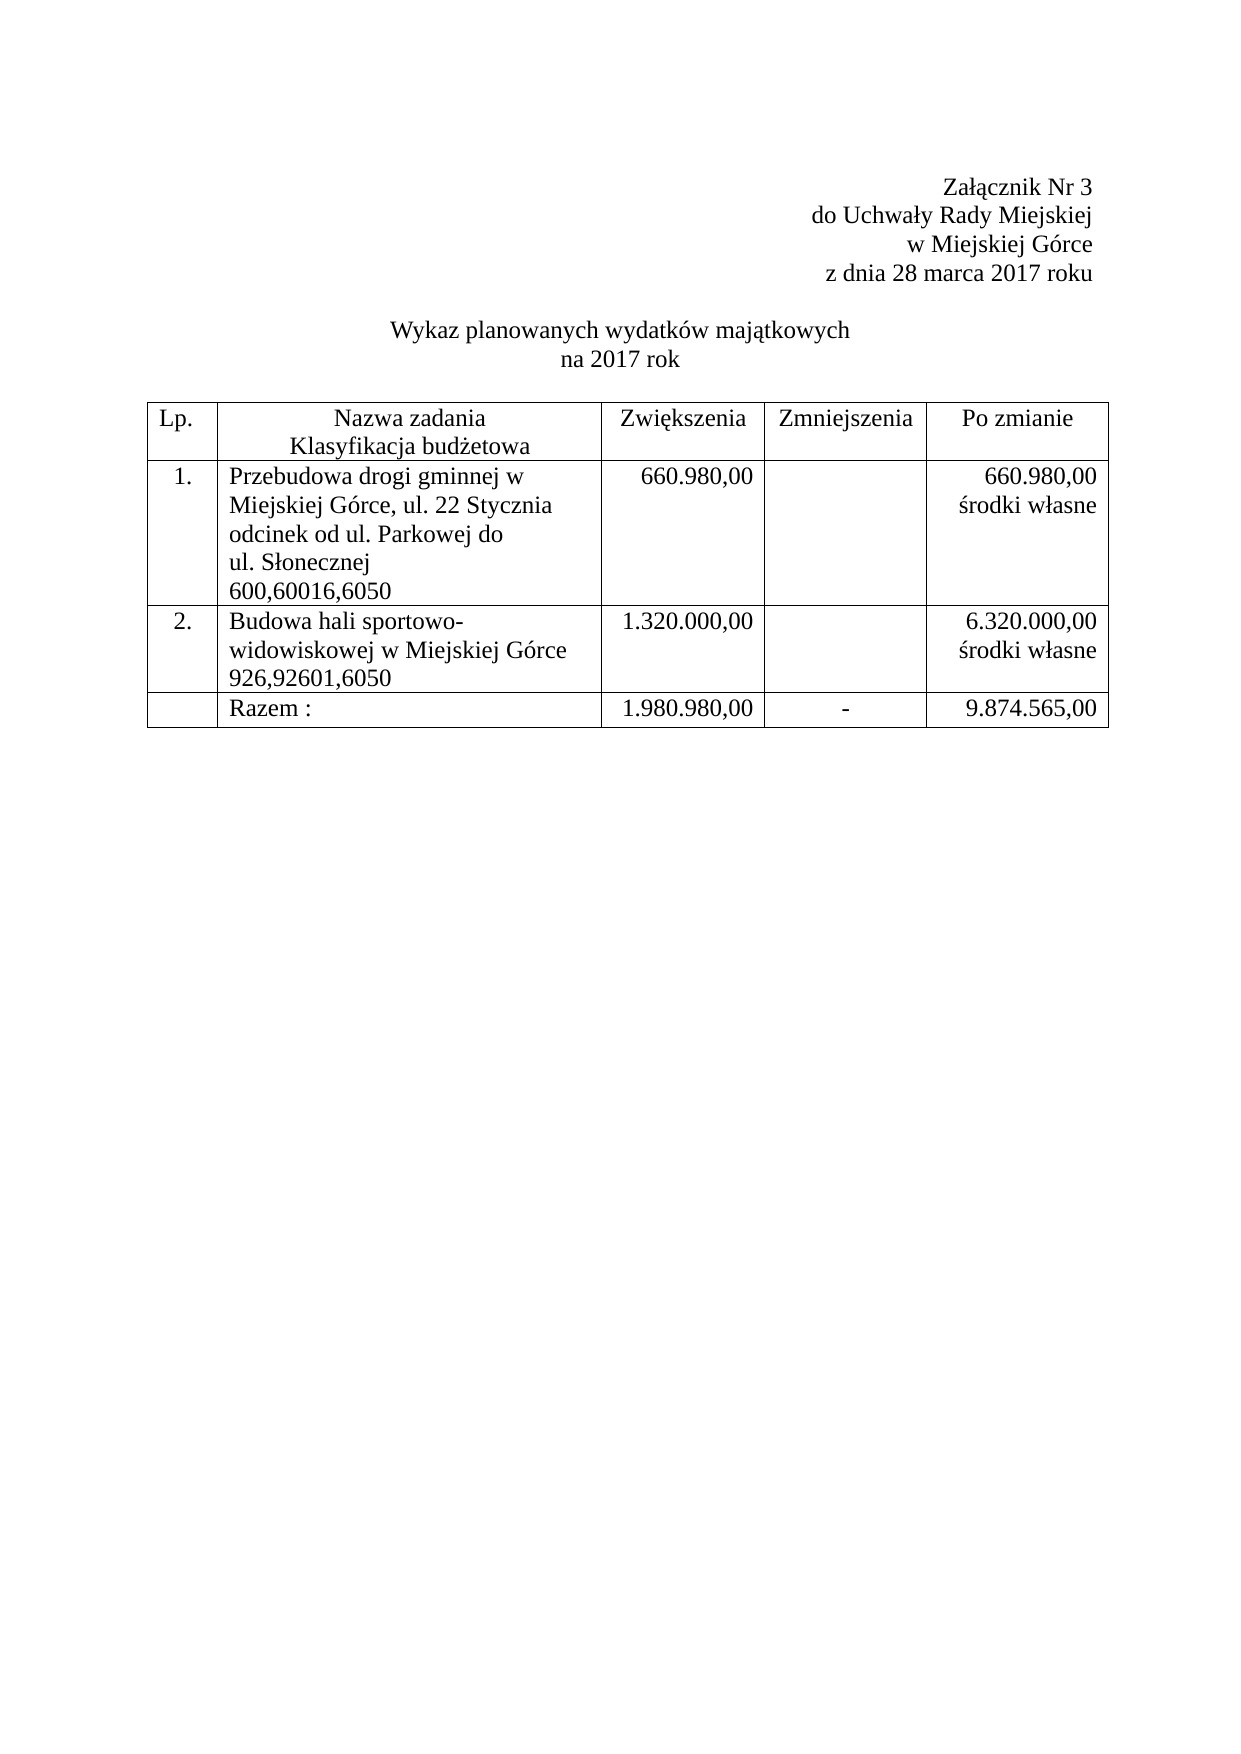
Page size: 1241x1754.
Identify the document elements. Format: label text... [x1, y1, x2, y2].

table_cell [927, 728, 1108, 870]
table_cell 660.980,00 środki własne [927, 461, 1108, 605]
table_cell 2. [148, 606, 217, 692]
table_cell 1.980.980,00 [602, 693, 764, 727]
table_cell 6.320.000,00 środki własne [927, 606, 1108, 692]
table_cell [148, 693, 217, 727]
text z dnia 28 marca 2017 roku [148, 258, 1092, 287]
table_cell 9.874.565,00 [927, 693, 1108, 727]
table_cell Przebudowa drogi gminnej w Miejskiej Górce, ul. 22 Stycznia odcinek od ul. Parkowej do ul. Słonecznej 600,60016,6050 [218, 461, 601, 605]
table_cell Budowa hali sportowo-widowiskowej w Miejskiej Górce 926,92601,6050 [218, 606, 601, 692]
table_cell [148, 728, 927, 870]
table_cell - [765, 693, 926, 727]
table_cell 1. [148, 461, 217, 605]
text w Miejskiej Górce [148, 229, 1092, 258]
table_header Zmniejszenia [765, 403, 926, 460]
table_header Lp. [148, 403, 217, 460]
table_cell [765, 606, 926, 692]
subtitle Załącznik Nr 3 [148, 172, 1092, 200]
table_cell [148, 870, 1108, 1110]
table_header Nazwa zadania Klasyfikacja budżetowa [218, 403, 601, 460]
table_header Zwiększenia [602, 403, 764, 460]
table_header Po zmianie [927, 403, 1108, 460]
text Wykaz planowanych wydatków majątkowych [148, 315, 1092, 344]
table_cell 1.320.000,00 [602, 606, 764, 692]
table_cell 660.980,00 [602, 461, 764, 605]
text na 2017 rok [148, 344, 1092, 373]
text do Uchwały Rady Miejskiej [148, 200, 1092, 229]
table_cell Razem : [218, 693, 601, 727]
table_cell [765, 461, 926, 605]
